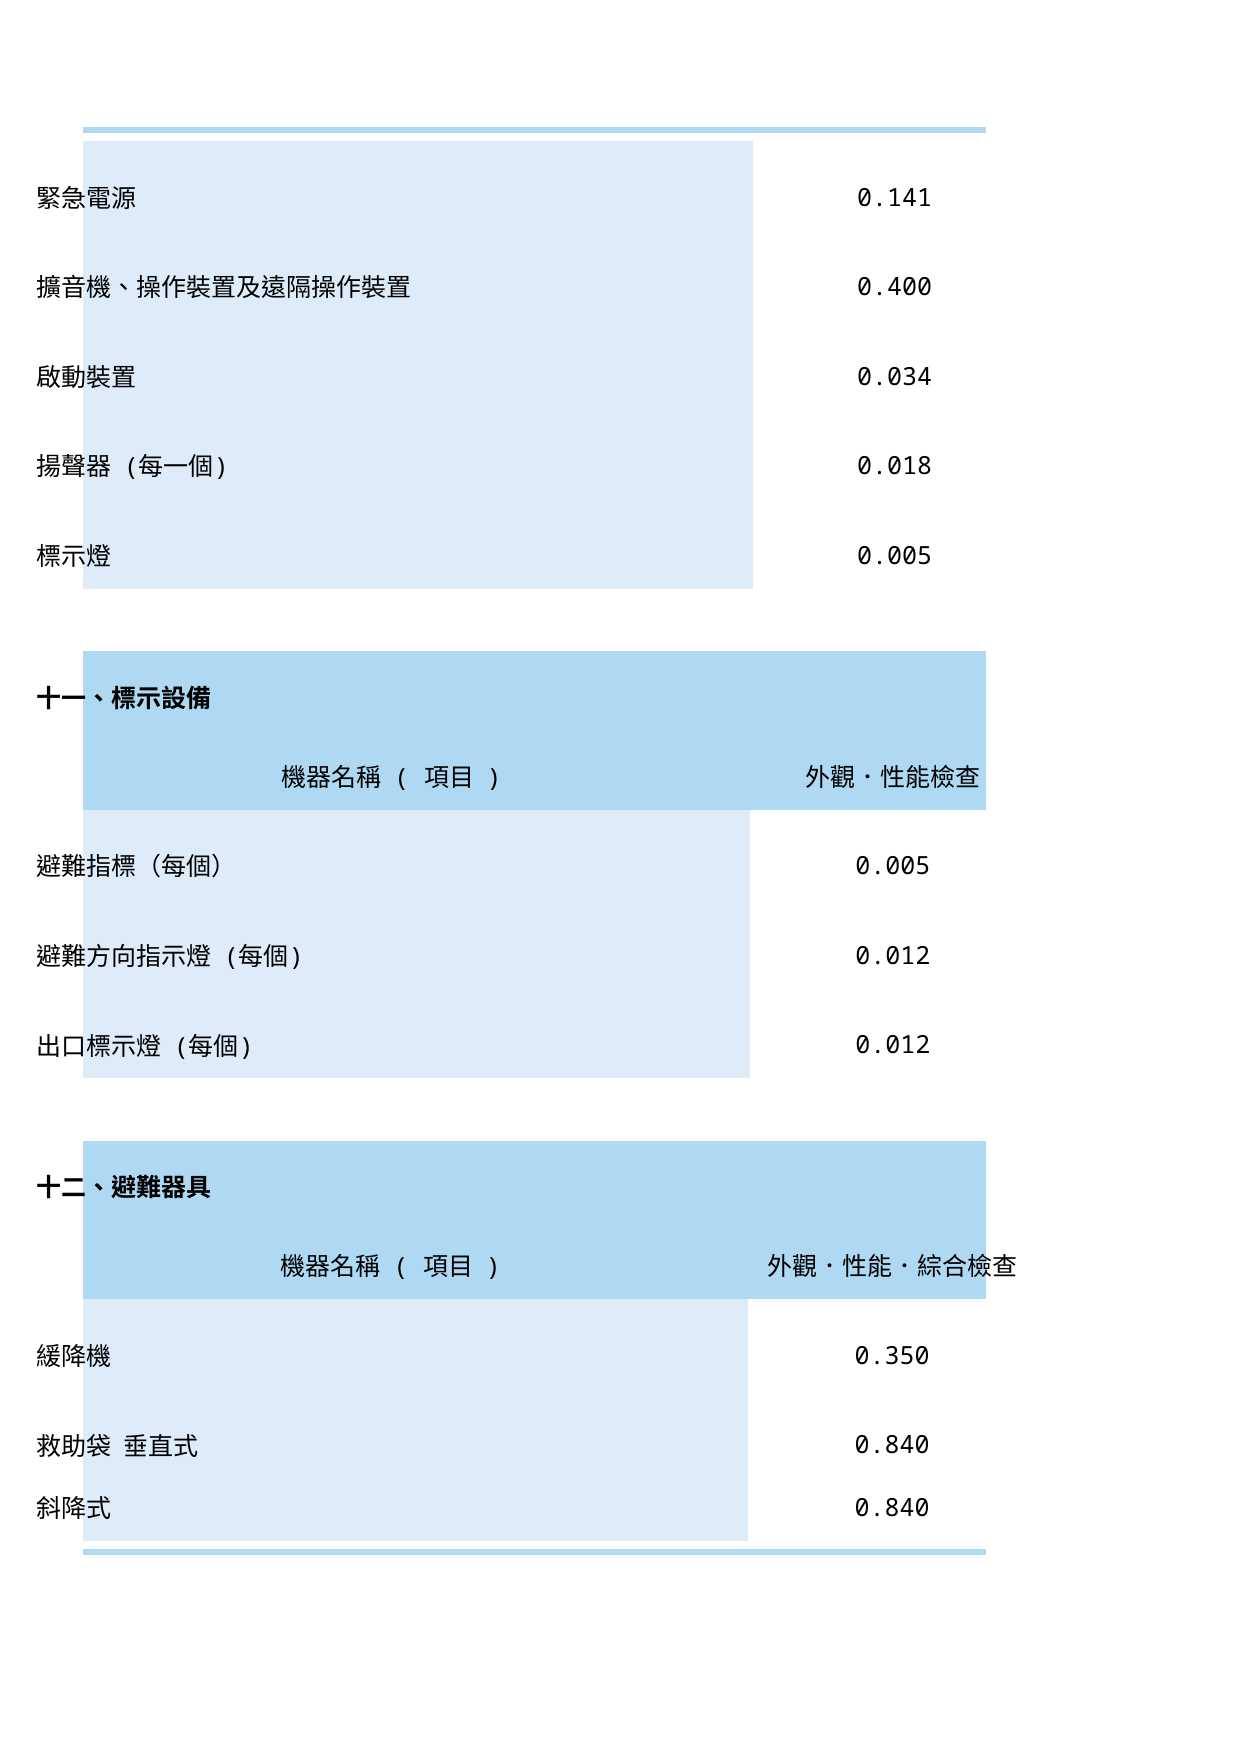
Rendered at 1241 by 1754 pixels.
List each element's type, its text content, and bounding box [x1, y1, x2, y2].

table_cell 0.034 [753, 320, 986, 410]
table_header [986, 127, 1033, 1555]
table_cell 機器名稱 ( 項目 ) [83, 1210, 748, 1299]
table_cell 0.840 0.840 [748, 1389, 986, 1541]
table_cell 0.005 [753, 499, 986, 589]
table_cell 0.012 [750, 989, 986, 1078]
table_cell 0.018 [753, 410, 986, 499]
table_cell 緩降機 [83, 1299, 748, 1389]
table_header [83, 589, 986, 651]
table_cell 避難方向指示燈 (每個) [83, 899, 750, 989]
table_cell 揚聲器 (每一個) [83, 410, 753, 499]
table_cell 外觀．性能檢查 [750, 720, 986, 810]
table_header [83, 1078, 986, 1141]
table_cell 0.400 [753, 231, 986, 320]
table_cell 0.350 [748, 1299, 986, 1389]
table_cell 救助袋 垂直式 斜降式 [83, 1389, 748, 1541]
table_cell 0.005 [750, 810, 986, 899]
table_cell 啟動裝置 [83, 320, 753, 410]
table_cell 擴音機、操作裝置及遠隔操作裝置 [83, 231, 753, 320]
table_cell 0.141 [753, 141, 986, 231]
table_header 十二、避難器具 [83, 1141, 986, 1210]
table_cell 避難指標（每個） [83, 810, 750, 899]
table_cell 機器名稱 ( 項目 ) [83, 720, 750, 810]
table_header [83, 1541, 986, 1549]
table_cell 外觀．性能．綜合檢查 [748, 1210, 986, 1299]
table_header 十一、標示設備 [83, 651, 986, 720]
table_cell 出口標示燈 (每個) [83, 989, 750, 1078]
table_header [83, 133, 986, 141]
table_cell 緊急電源 [83, 141, 753, 231]
table_cell 0.012 [750, 899, 986, 989]
table_cell 標示燈 [83, 499, 753, 589]
